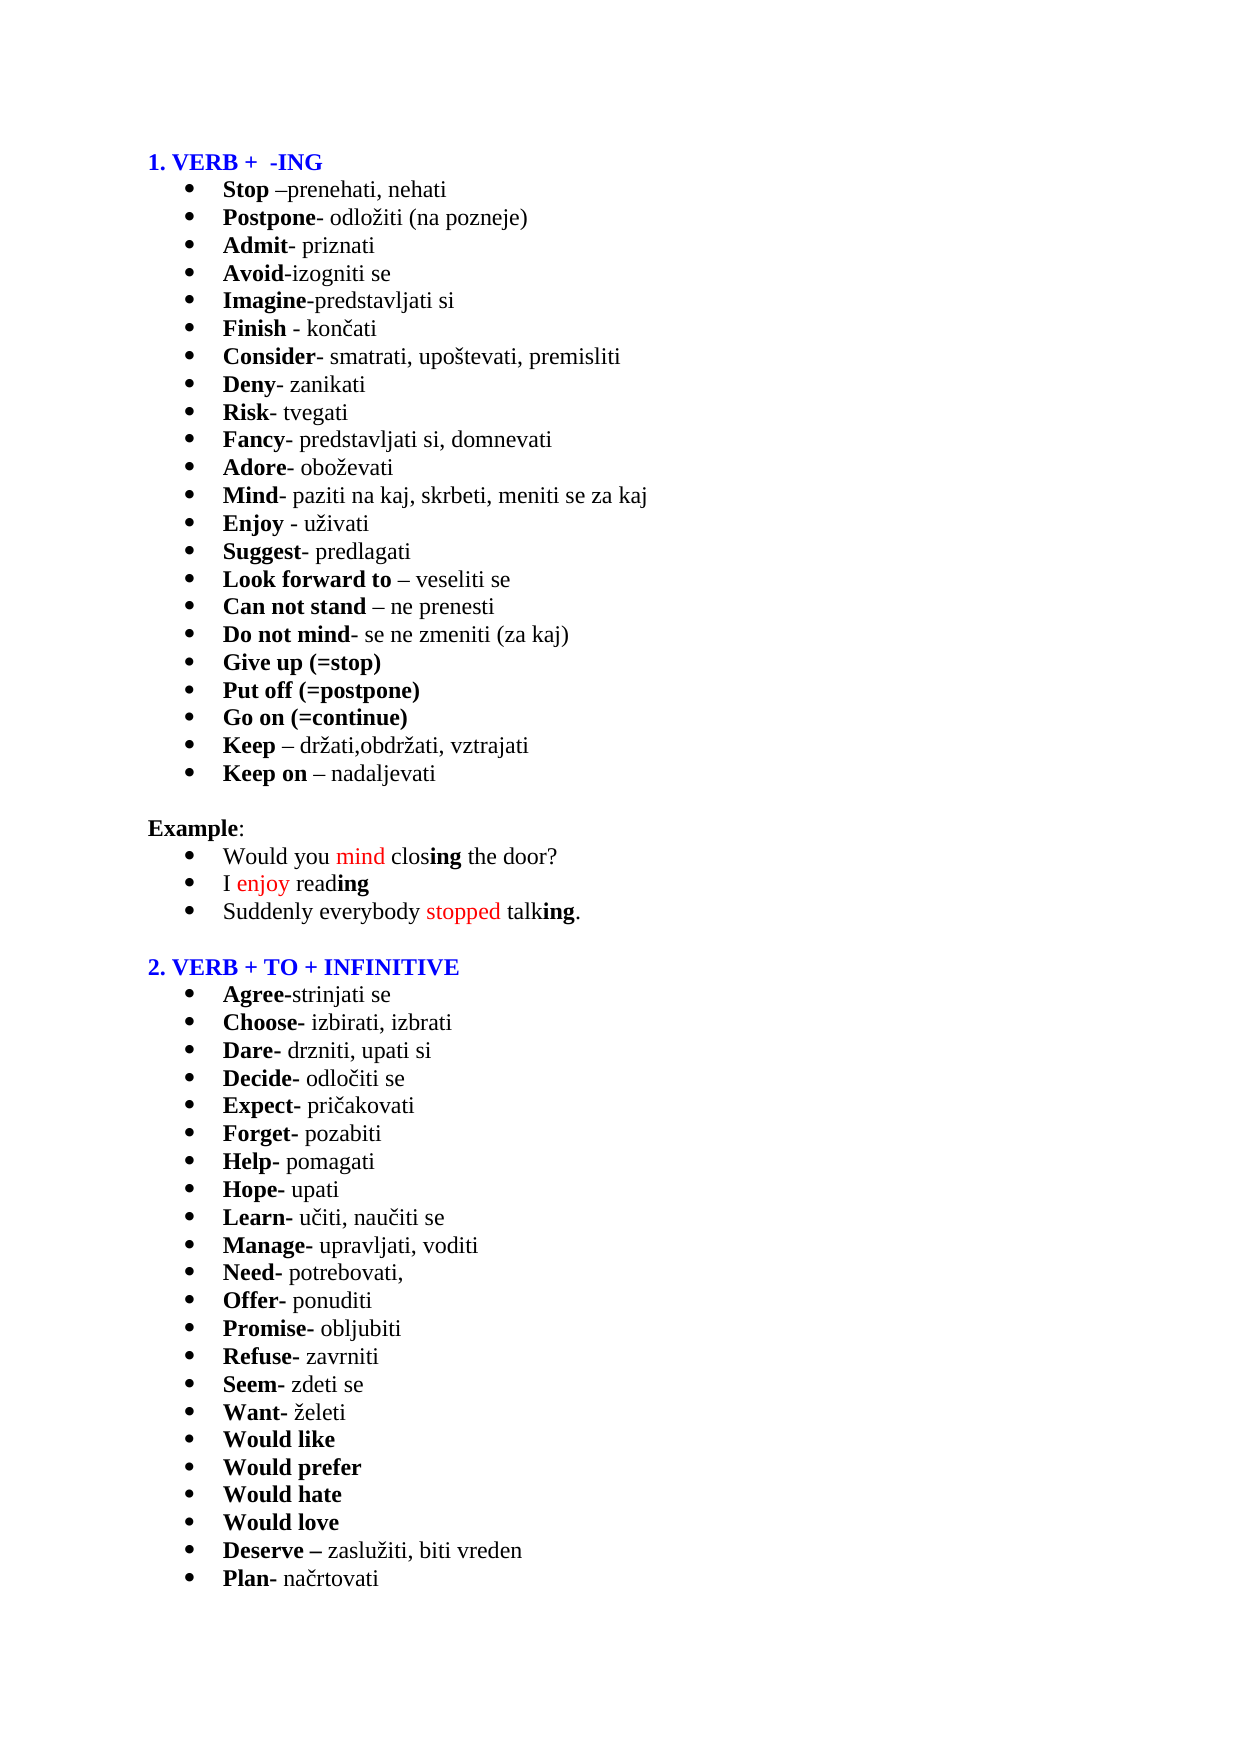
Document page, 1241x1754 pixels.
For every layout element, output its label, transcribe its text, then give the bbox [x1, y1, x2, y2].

list Keep – držati,obdržati, vztrajati [185, 731, 1093, 759]
list Decide- odločiti se [185, 1064, 1093, 1092]
list Postpone- odložiti (na pozneje) [185, 203, 1093, 231]
list Manage- upravljati, voditi [185, 1231, 1093, 1258]
list Would prefer [185, 1453, 1093, 1481]
list Learn- učiti, naučiti se [185, 1203, 1093, 1231]
text 2. VERB + TO + INFINITIVE [148, 953, 1093, 980]
list Suddenly everybody stopped talking. [185, 897, 1093, 925]
list Agree-strinjati se [185, 980, 1093, 1008]
list Would love [185, 1508, 1093, 1536]
list Go on (=continue) [185, 703, 1093, 731]
list Consider- smatrati, upoštevati, premisliti [185, 342, 1093, 370]
list Promise- obljubiti [185, 1314, 1093, 1342]
list Adore- oboževati [185, 453, 1093, 481]
list Enjoy - uživati [185, 509, 1093, 537]
list Look forward to – veseliti se [185, 564, 1093, 592]
list Finish - končati [185, 314, 1093, 342]
list Need- potrebovati, [185, 1258, 1093, 1286]
list Dare- drzniti, upati si [185, 1036, 1093, 1064]
list Plan- načrtovati [185, 1563, 1093, 1591]
list Admit- priznati [185, 231, 1093, 259]
list Give up (=stop) [185, 648, 1093, 676]
list Risk- tvegati [185, 398, 1093, 426]
list Refuse- zavrniti [185, 1342, 1093, 1370]
list I enjoy reading [185, 869, 1093, 897]
list Deny- zanikati [185, 370, 1093, 398]
list Mind- paziti na kaj, skrbeti, meniti se za kaj [185, 481, 1093, 509]
list Would like [185, 1425, 1093, 1453]
text 1. VERB + -ING [148, 148, 1093, 175]
list Want- želeti [185, 1397, 1093, 1425]
list Imagine-predstavljati si [185, 286, 1093, 314]
list Stop –prenehati, nehati [185, 175, 1093, 203]
list Seem- zdeti se [185, 1370, 1093, 1397]
list Expect- pričakovati [185, 1092, 1093, 1119]
list Suggest- predlagati [185, 537, 1093, 564]
list Can not stand – ne prenesti [185, 592, 1093, 620]
list Keep on – nadaljevati [185, 759, 1093, 786]
list Hope- upati [185, 1175, 1093, 1203]
list Avoid-izogniti se [185, 259, 1093, 286]
list Forget- pozabiti [185, 1119, 1093, 1147]
list Fancy- predstavljati si, domnevati [185, 426, 1093, 453]
list Put off (=postpone) [185, 676, 1093, 703]
list Do not mind- se ne zmeniti (za kaj) [185, 620, 1093, 648]
list Would hate [185, 1481, 1093, 1508]
text Example: [148, 814, 1093, 842]
list Help- pomagati [185, 1147, 1093, 1175]
list Would you mind closing the door? [185, 842, 1093, 869]
list Choose- izbirati, izbrati [185, 1008, 1093, 1036]
list Deserve – zaslužiti, biti vreden [185, 1536, 1093, 1563]
list Offer- ponuditi [185, 1286, 1093, 1314]
